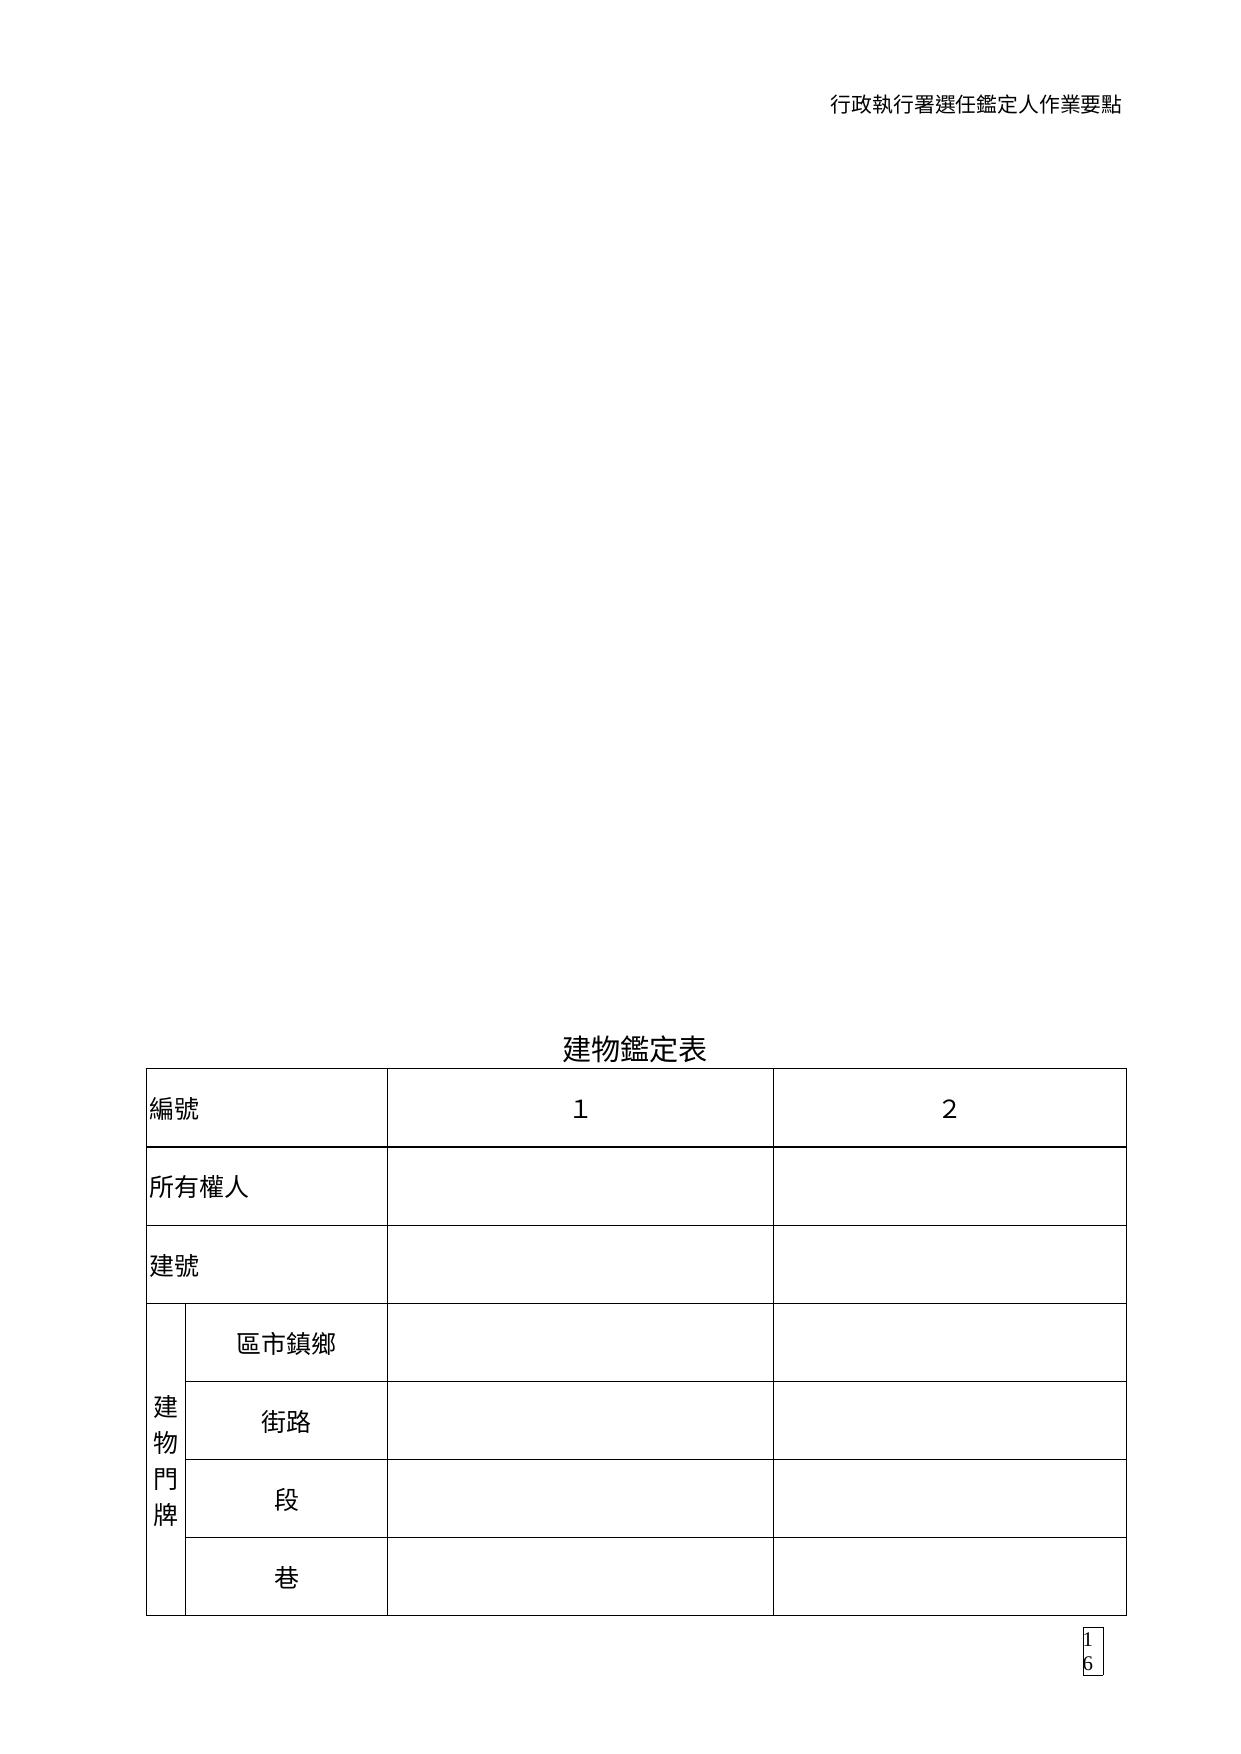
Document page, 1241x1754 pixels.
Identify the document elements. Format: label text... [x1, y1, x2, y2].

table_cell 巷 [186, 1538, 387, 1615]
table_cell 建物門牌 [147, 1304, 185, 1615]
table_header 編號 [147, 1069, 387, 1146]
table_cell [774, 1460, 1126, 1537]
table_cell 段 [186, 1460, 387, 1537]
table_cell [774, 1538, 1126, 1615]
table_cell 所有權人 [147, 1148, 387, 1224]
table_cell 街路 [186, 1382, 387, 1459]
table_header １ [388, 1069, 773, 1146]
table_cell [774, 1304, 1126, 1381]
table_cell [388, 1226, 773, 1303]
table_cell [388, 1460, 773, 1537]
text 建物鑑定表 [148, 1026, 1122, 1068]
table_cell [388, 1148, 773, 1224]
table_cell [388, 1304, 773, 1381]
table_cell 區市鎮鄉 [186, 1304, 387, 1381]
table_cell [388, 1382, 773, 1459]
table_cell [774, 1226, 1126, 1303]
table_header ２ [774, 1069, 1126, 1146]
table_cell [388, 1538, 773, 1615]
table_cell 建號 [147, 1226, 387, 1303]
table_cell [774, 1148, 1126, 1224]
table_cell [774, 1382, 1126, 1459]
